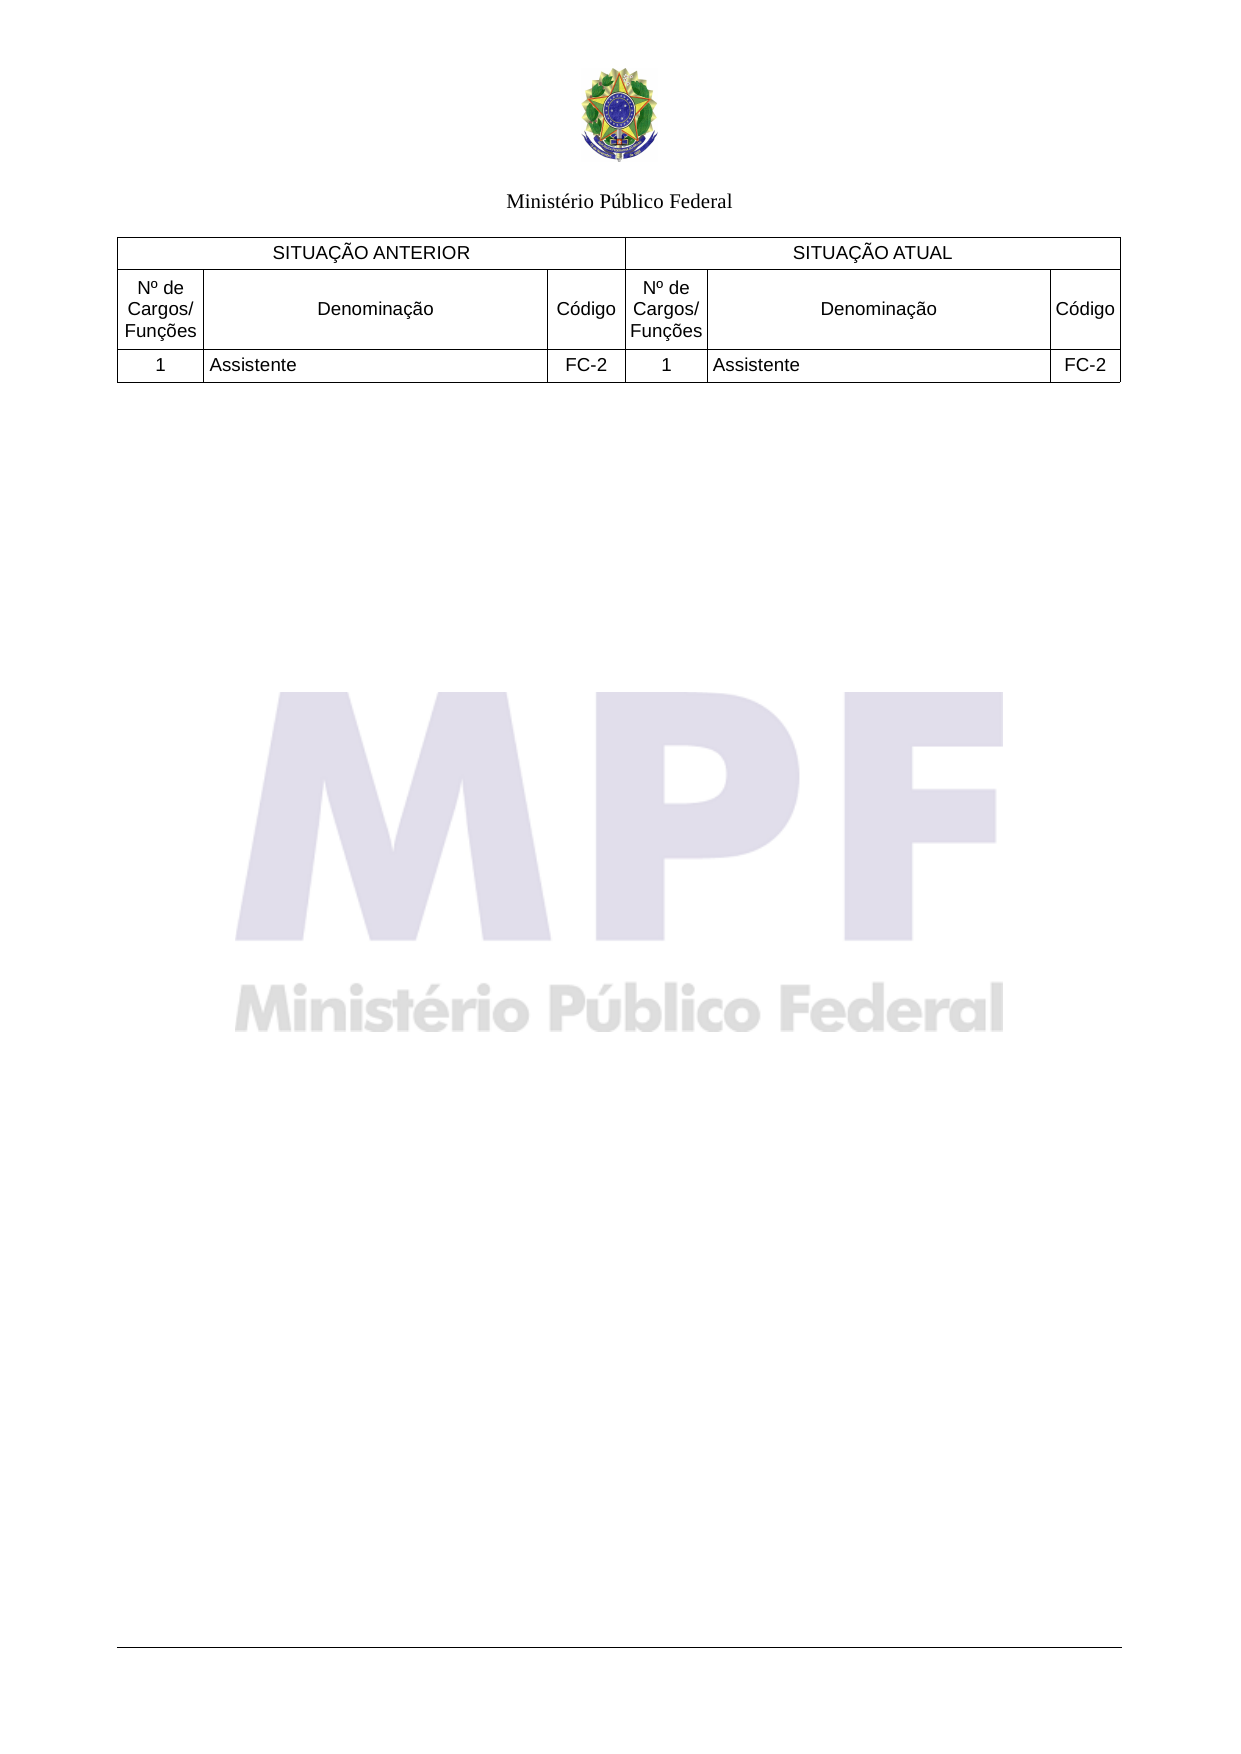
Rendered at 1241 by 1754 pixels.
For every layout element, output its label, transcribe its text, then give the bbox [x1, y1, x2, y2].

table_cell 1 [118, 350, 203, 382]
table_cell Assistente [708, 350, 1050, 382]
table_header SITUAÇÃO ANTERIOR [118, 238, 625, 269]
table_header SITUAÇÃO ATUAL [626, 238, 1120, 269]
picture [235, 692, 1004, 1032]
table_cell FC-2 [548, 350, 625, 382]
table_cell Denominação [708, 270, 1050, 349]
table_cell FC-2 [1051, 350, 1120, 382]
table_cell Código [548, 270, 625, 349]
table_cell Assistente [204, 350, 547, 382]
table_cell 1 [626, 350, 707, 382]
table_cell Código [1051, 270, 1120, 349]
table_cell Nº de Cargos/ Funções [626, 270, 707, 349]
table_cell Nº de Cargos/ Funções [118, 270, 203, 349]
table_cell Denominação [204, 270, 547, 349]
